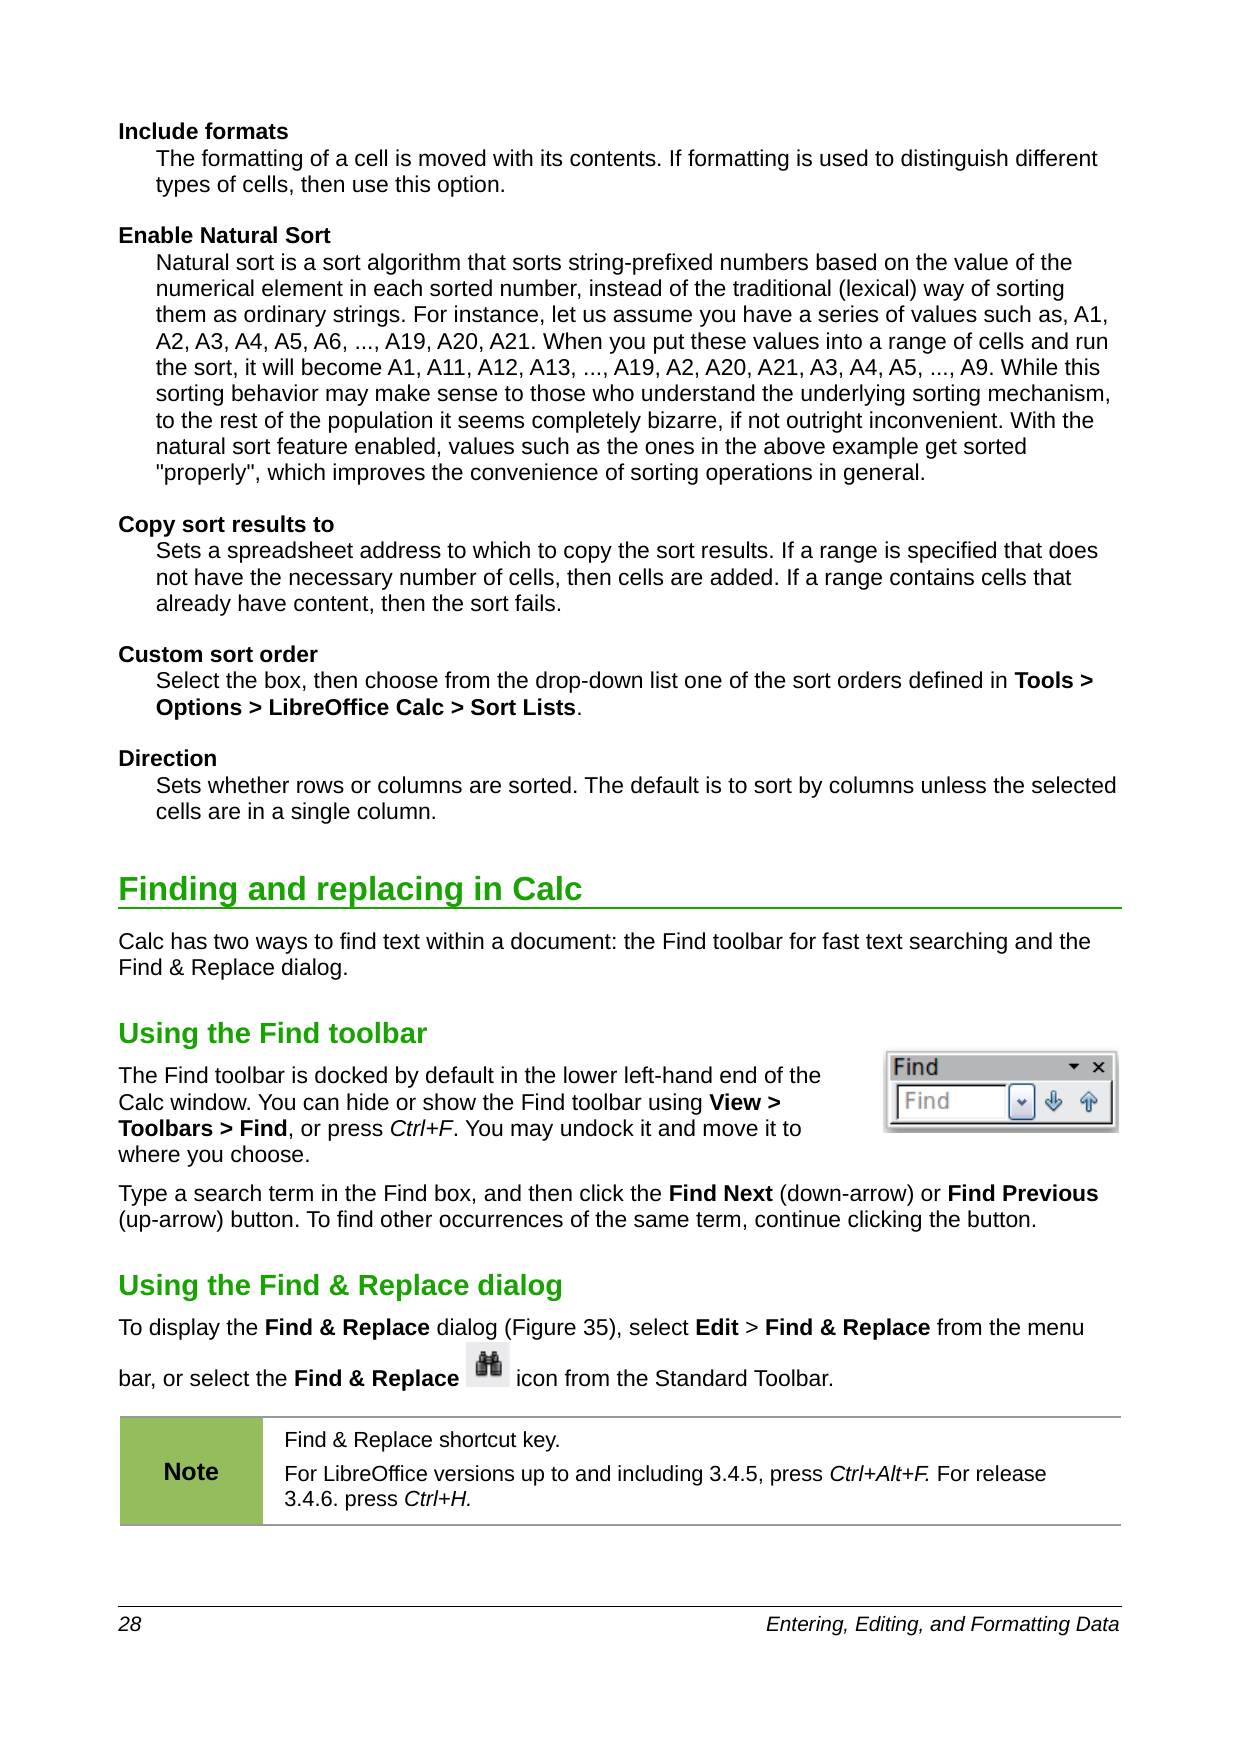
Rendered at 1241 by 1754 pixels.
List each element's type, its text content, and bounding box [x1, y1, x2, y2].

text Sets a spreadsheet address to which to copy the sort results. If a range is specified that does not have the necessary number of cells, then cells are added. If a range contains cells that already have content, then the sort fails. [156, 537, 1122, 616]
text Custom sort order [118, 641, 1122, 667]
subtitle Using the Find & Replace dialog [118, 1268, 1122, 1302]
picture [465, 1342, 510, 1387]
text Natural sort is a sort algorithm that sorts string-prefixed numbers based on the value of the numerical element in each sorted number, instead of the traditional (lexical) way of sorting them as ordinary strings. For instance, let us assume you have a series of values such as, A1, A2, A3, A4, A5, A6, ..., A19, A20, A21. When you put these values into a range of cells and run the sort, it will become A1, A11, A12, A13, ..., A19, A2, A20, A21, A3, A4, A5, ..., A9. While this sorting behavior may make sense to those who understand the underlying sorting mechanism, to the rest of the population it seems completely bizarre, if not outright inconvenient. With the natural sort feature enabled, values such as the ones in the above example get sorted "properly", which improves the convenience of sorting operations in general. [156, 248, 1122, 486]
text Type a search term in the Find box, and then click the Find Next (down-arrow) or Find Previous (up-arrow) button. To find other occurrences of the same term, continue clicking the button. [118, 1180, 1122, 1233]
text Sets whether rows or columns are sorted. The default is to sort by columns unless the selected cells are in a single column. [156, 772, 1122, 824]
table_header Note [120, 1418, 263, 1524]
subtitle Finding and replacing in Calc [118, 869, 1122, 907]
text Select the box, then choose from the drop-down list one of the sort orders defined in Tools > Options > LibreOffice Calc > Sort Lists. [156, 667, 1122, 720]
text Enable Natural Sort [118, 222, 1122, 248]
text Direction [118, 745, 1122, 772]
table_header Find & Replace shortcut key. For LibreOffice versions up to and including 3.4.5, press Ctrl+Alt+F. For release 3.4.6. press Ctrl+H. [263, 1418, 1121, 1524]
text The formatting of a cell is moved with its contents. If formatting is used to distinguish different types of cells, then use this option. [156, 144, 1122, 197]
text The Find toolbar is docked by default in the lower left-hand end of the Calc window. You can hide or show the Find toolbar using View > Toolbars > Find, or press Ctrl+F. You may undock it and move it to where you choose. [118, 1062, 1122, 1168]
text Include formats [118, 118, 1122, 144]
text Calc has two ways to find text within a document: the Find toolbar for fast text searching and the Find & Replace dialog. [118, 928, 1122, 981]
text To display the Find & Replace dialog (Figure 35), select Edit > Find & Replace from the menu bar, or select the Find & Replace icon from the Standard Toolbar. [118, 1314, 1122, 1391]
text Copy sort results to [118, 511, 1122, 537]
picture [882, 1047, 1120, 1133]
subtitle Using the Find toolbar [118, 1016, 1122, 1050]
